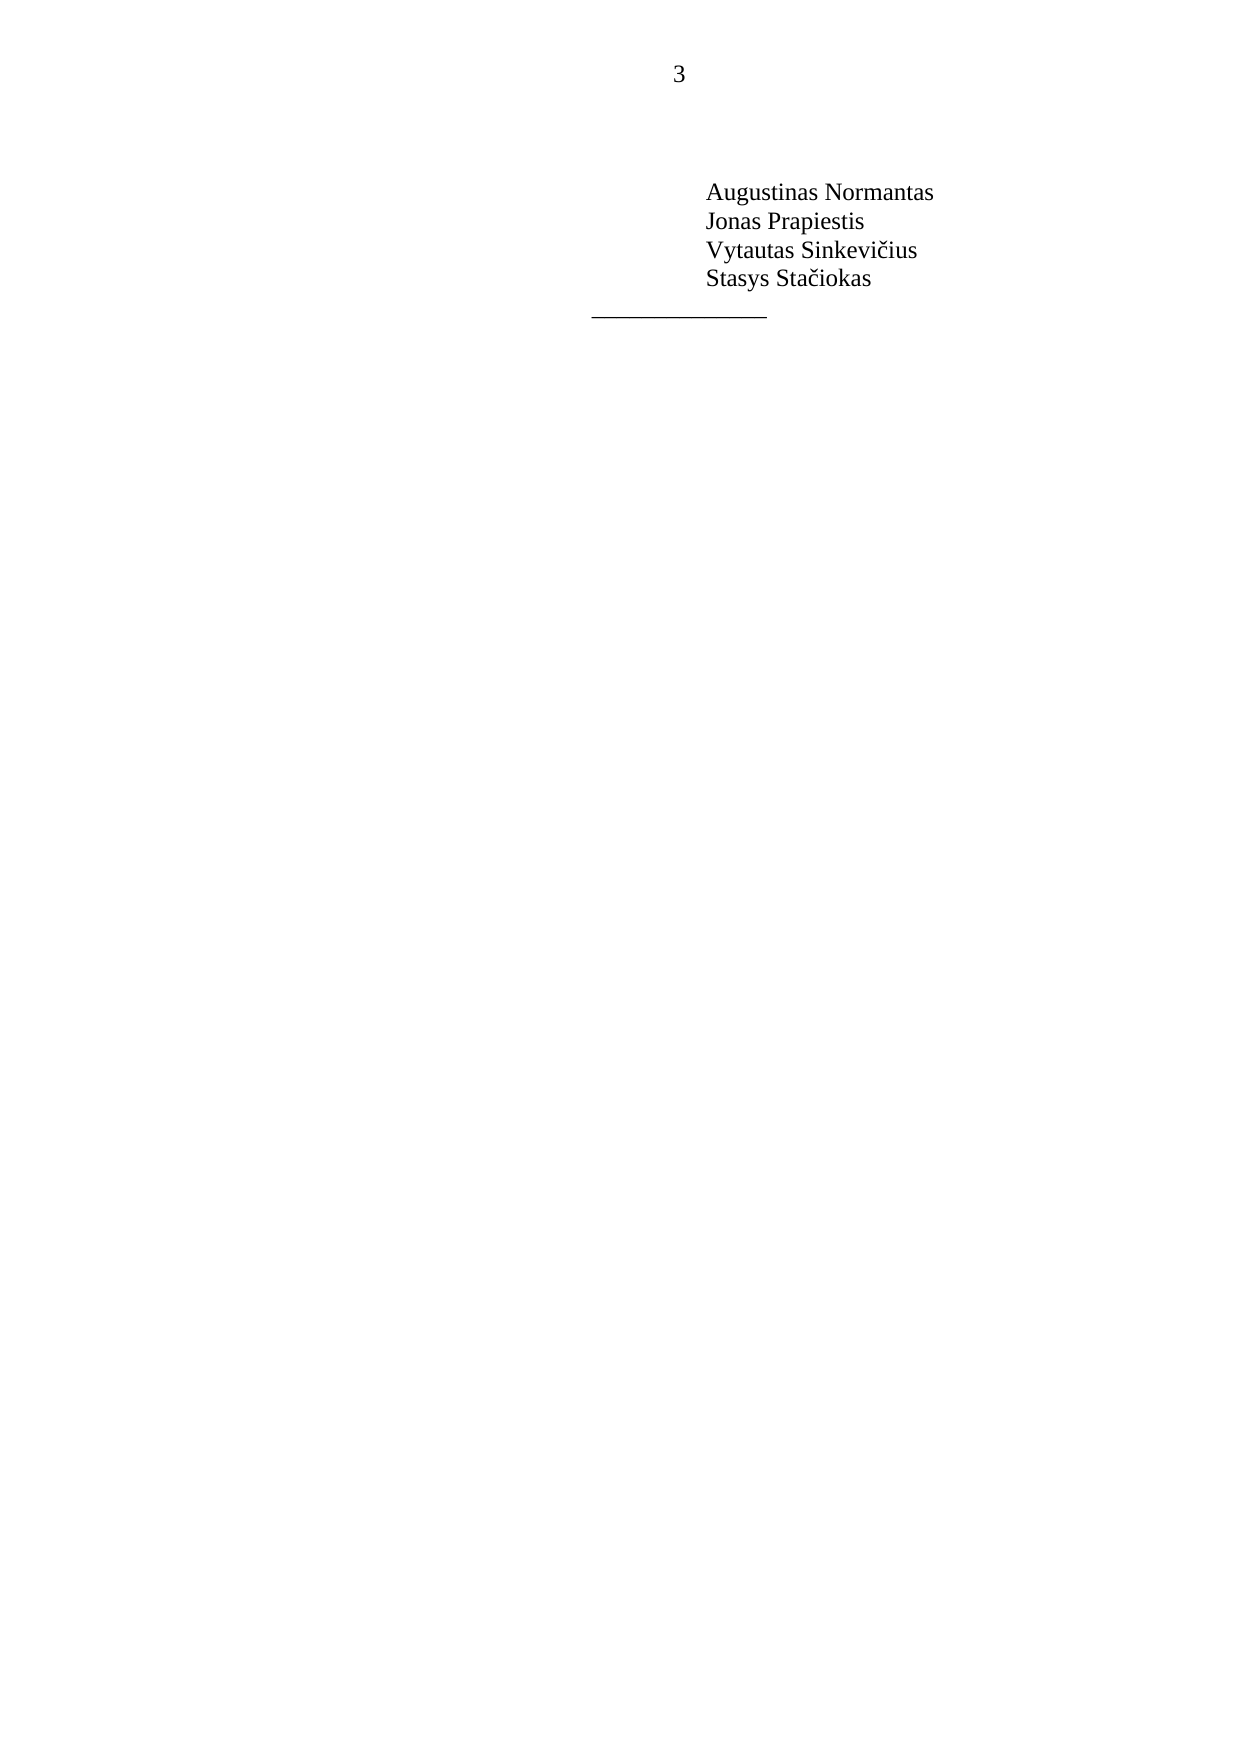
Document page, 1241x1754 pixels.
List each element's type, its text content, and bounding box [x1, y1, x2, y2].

text ______________ [177, 292, 1181, 321]
text Jonas Prapiestis [177, 206, 1181, 235]
text Stasys Stačiokas [177, 263, 1181, 292]
text Vytautas Sinkevičius [177, 235, 1181, 263]
text Augustinas Normantas [177, 177, 1181, 206]
